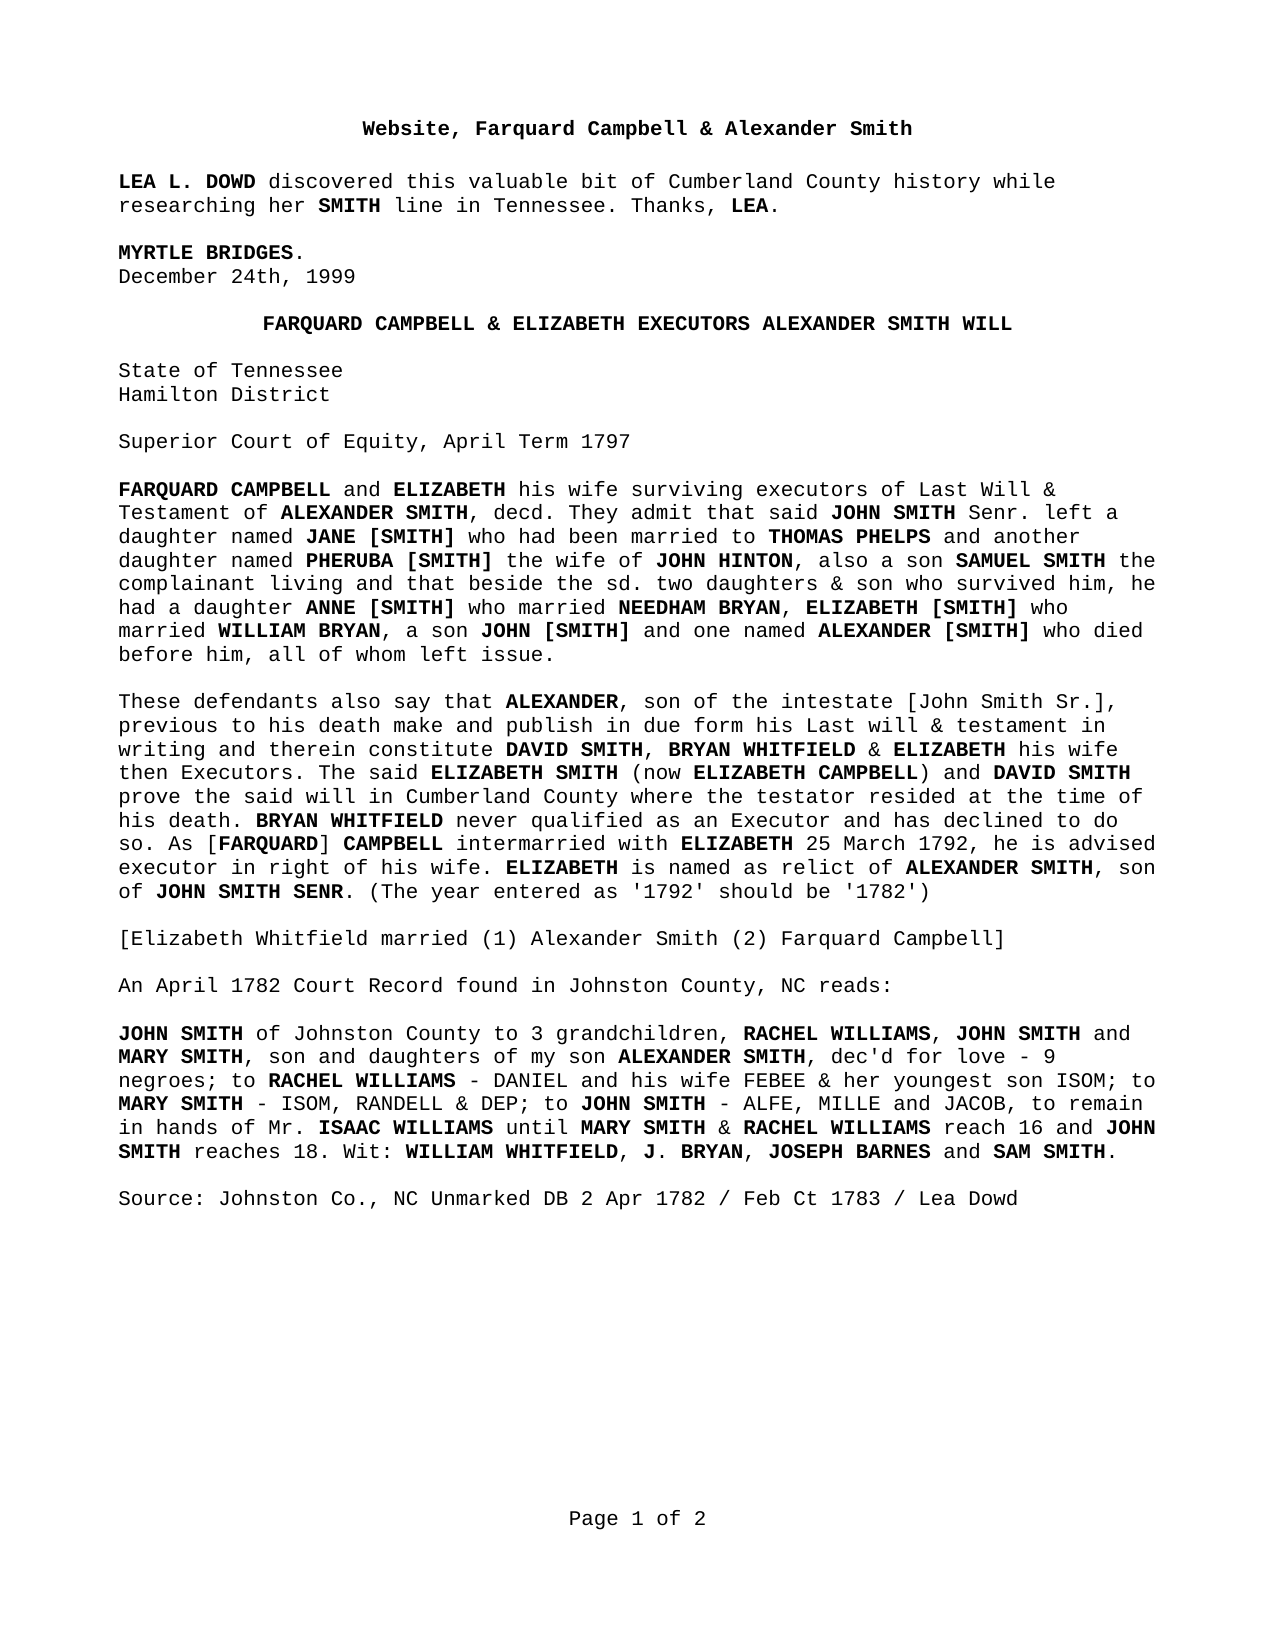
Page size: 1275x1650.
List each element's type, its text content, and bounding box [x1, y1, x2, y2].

text Source: Johnston Co., NC Unmarked DB 2 Apr 1782 / Feb Ct 1783 / Lea Dowd [118, 1188, 1157, 1212]
text Farquard Campbell and Elizabeth his wife surviving executors of Last Will & Testament of Alexander SMITH, decd. They admit that said John Smith Senr. left a daughter named Jane [SMITH] who had been married to Thomas PHELPS and another daughter named Pheruba [SMITH] the wife of John HINTON, also a son Samuel Smith the complainant living and that beside the sd. two daughters & son who survived him, he had a daughter Anne [SMITH] who married Needham BRYAN, Elizabeth [SMITH] who married William Bryan, a son John [SMITH] and one named Alexander [SMITH] who died before him, all of whom left issue. [118, 479, 1157, 668]
text FARQUARD CAMPBELL & ELIZABETH EXECUTORS ALEXANDER SMITH WILL [118, 313, 1157, 337]
text Myrtle Bridges. [118, 242, 1157, 266]
text An April 1782 Court Record found in Johnston County, NC reads: [118, 975, 1157, 999]
text December 24th, 1999 [118, 266, 1157, 289]
text Lea L. Dowd discovered this valuable bit of Cumberland County history while researching her SMITH line in Tennessee. Thanks, Lea. [118, 171, 1157, 218]
text State of Tennessee [118, 360, 1157, 384]
text These defendants also say that Alexander, son of the intestate [John Smith Sr.], previous to his death make and publish in due form his Last will & testament in writing and therein constitute David Smith, Bryan WHITFIELD & Elizabeth his wife then Executors. The said Elizabeth Smith (now Elizabeth Campbell) and David Smith prove the said will in Cumberland County where the testator resided at the time of his death. Bryan Whitfield never qualified as an Executor and has declined to do so. As [FARQUARD] Campbell intermarried with Elizabeth 25 March 1792, he is advised executor in right of his wife. Elizabeth is named as relict of Alexander Smith, son of John Smith Senr. (The year entered as '1792' should be '1782') [118, 691, 1157, 904]
text Hamilton District [118, 384, 1157, 408]
text John Smith of Johnston County to 3 grandchildren, Rachel Williams, John Smith and Mary Smith, son and daughters of my son Alexander Smith, dec'd for love - 9 negroes; to Rachel Williams - Daniel and his wife Febee & her youngest son Isom; to Mary Smith - Isom, Randell & Dep; to John Smith - Alfe, Mille and Jacob, to remain in hands of Mr. Isaac Williams until Mary Smith & Rachel Williams reach 16 and John Smith reaches 18. Wit: William Whitfield, J. Bryan, Joseph Barnes and Sam Smith. [118, 1022, 1157, 1164]
text [Elizabeth Whitfield married (1) Alexander Smith (2) Farquard Campbell] [118, 928, 1157, 952]
text Superior Court of Equity, April Term 1797 [118, 431, 1157, 455]
